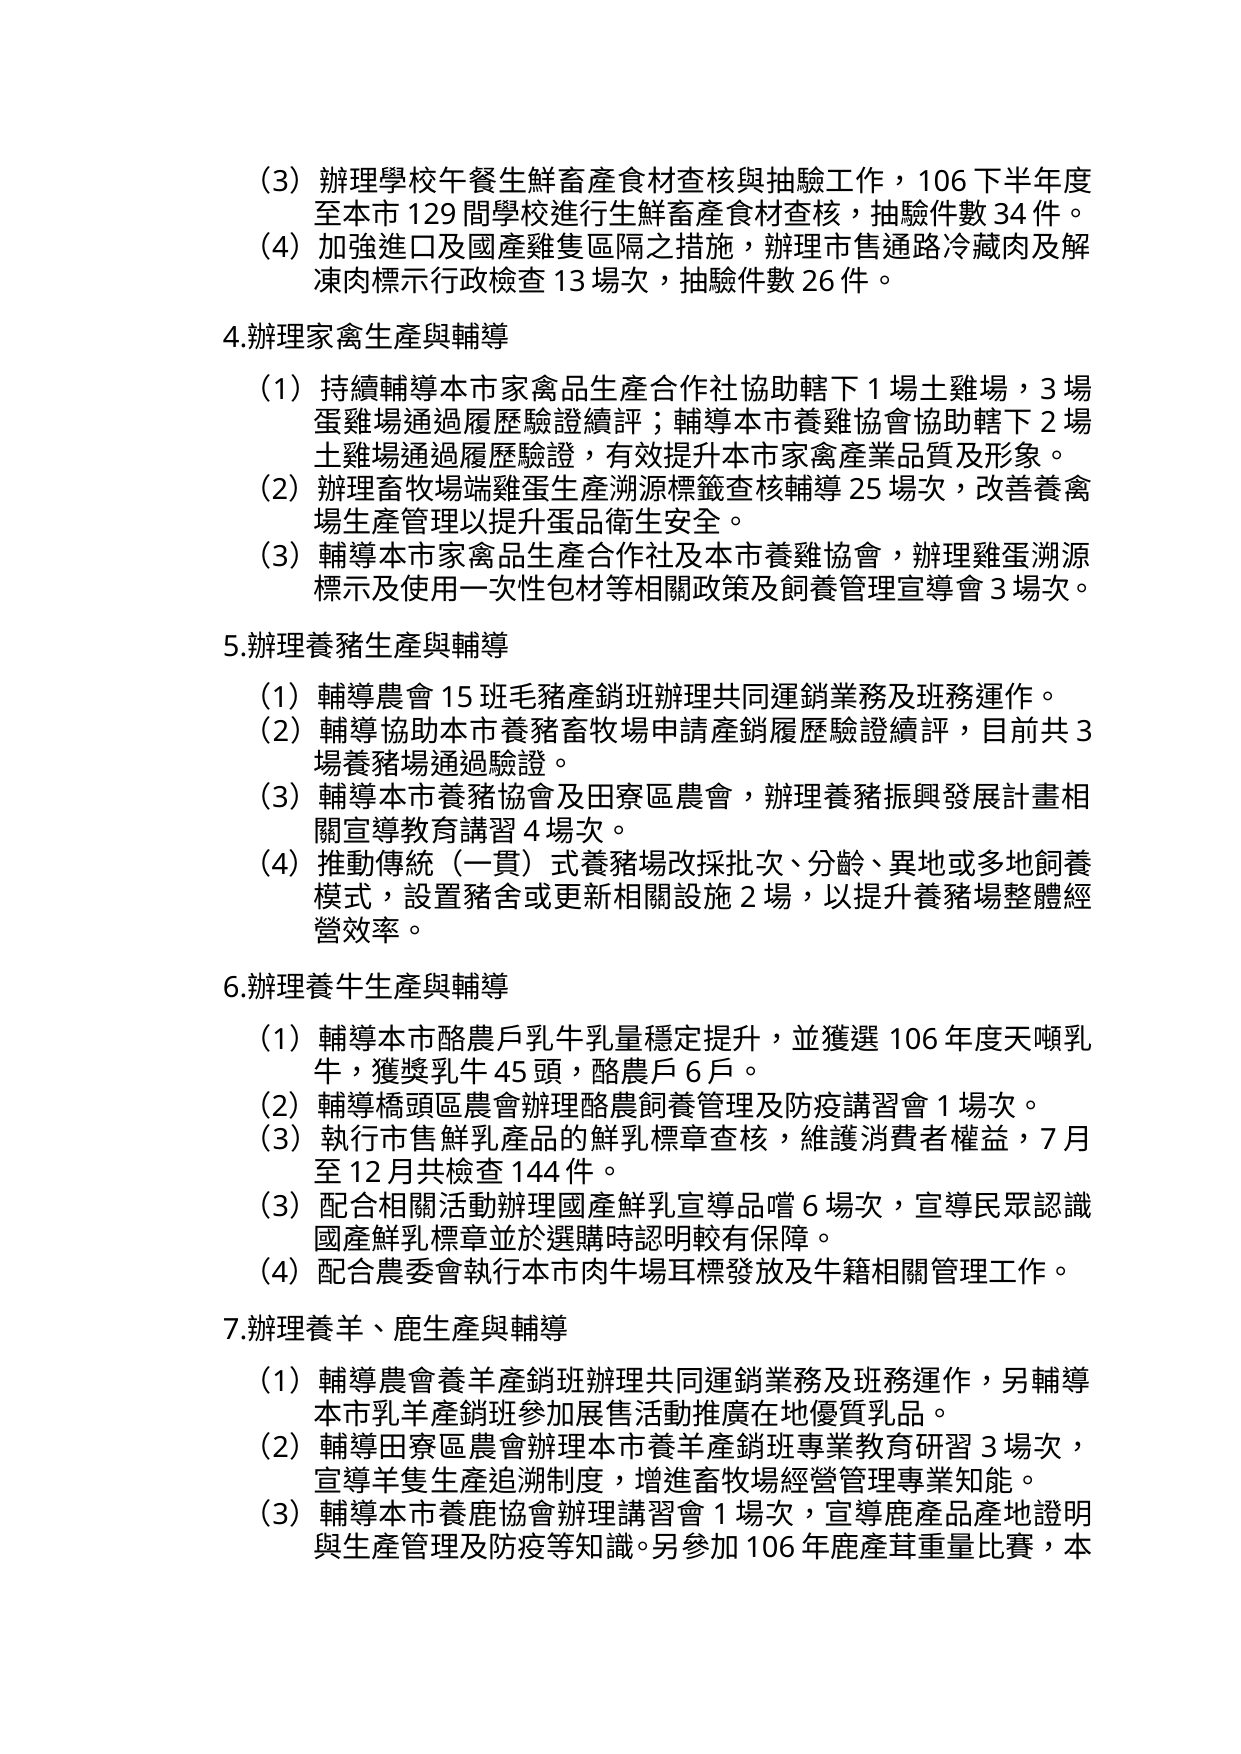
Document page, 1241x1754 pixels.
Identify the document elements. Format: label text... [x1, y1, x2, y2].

text （3）輔導本市家禽品生產合作社及本市養雞協會，辦理雞蛋溯源標示及使用一次性包材等相關政策及飼養管理宣導會3場次。 [242, 539, 1092, 606]
text （3）辦理學校午餐生鮮畜產食材查核與抽驗工作，106下半年度至本市129間學校進行生鮮畜產食材查核，抽驗件數34件。 [242, 164, 1092, 231]
text （4）加強進口及國產雞隻區隔之措施，辦理市售通路冷藏肉及解凍肉標示行政檢查13場次，抽驗件數26件。 [242, 231, 1092, 298]
text （1）輔導農會15班毛豬產銷班辦理共同運銷業務及班務運作。 [242, 681, 1092, 714]
text （1）輔導本市酪農戶乳牛乳量穩定提升，並獲選106年度天噸乳牛，獲獎乳牛45頭，酪農戶6戶。 [242, 1023, 1092, 1089]
text （1）輔導農會養羊產銷班辦理共同運銷業務及班務運作，另輔導本市乳羊產銷班參加展售活動推廣在地優質乳品。 [242, 1364, 1092, 1431]
text （2）辦理畜牧場端雞蛋生產溯源標籤查核輔導25場次，改善養禽場生產管理以提升蛋品衛生安全。 [242, 473, 1092, 539]
text （1）持續輔導本市家禽品生產合作社協助轄下1場土雞場，3場蛋雞場通過履歷驗證續評；輔導本市養雞協會協助轄下2場土雞場通過履歷驗證，有效提升本市家禽產業品質及形象。 [242, 373, 1092, 473]
text （3）輔導本市養鹿協會辦理講習會1場次，宣導鹿產品產地證明與生產管理及防疫等知識。另參加106年鹿產茸重量比賽，本 [242, 1498, 1092, 1564]
text （2）輔導協助本市養豬畜牧場申請產銷履歷驗證續評，目前共3場養豬場通過驗證。 [242, 714, 1092, 781]
text （3）配合相關活動辦理國產鮮乳宣導品嚐6場次，宣導民眾認識國產鮮乳標章並於選購時認明較有保障。 [242, 1189, 1092, 1256]
text （2）輔導田寮區農會辦理本市養羊產銷班專業教育研習3場次，宣導羊隻生產追溯制度，增進畜牧場經營管理專業知能。 [242, 1431, 1092, 1498]
text （2）輔導橋頭區農會辦理酪農飼養管理及防疫講習會1場次。 [242, 1089, 1092, 1123]
text 6.辦理養牛生產與輔導 [223, 948, 1092, 1023]
text （3）輔導本市養豬協會及田寮區農會，辦理養豬振興發展計畫相關宣導教育講習4場次。 [242, 781, 1092, 848]
text （4）配合農委會執行本市肉牛場耳標發放及牛籍相關管理工作。 [242, 1256, 1092, 1289]
text 4.辦理家禽生產與輔導 [223, 298, 1092, 373]
text 7.辦理養羊、鹿生產與輔導 [223, 1289, 1092, 1364]
text 5.辦理養豬生產與輔導 [223, 606, 1092, 681]
text （3）執行市售鮮乳產品的鮮乳標章查核，維護消費者權益，7月至12月共檢查144件。 [242, 1123, 1092, 1189]
text （4）推動傳統（一貫）式養豬場改採批次、分齡、異地或多地飼養模式，設置豬舍或更新相關設施2場，以提升養豬場整體經營效率。 [242, 848, 1092, 948]
